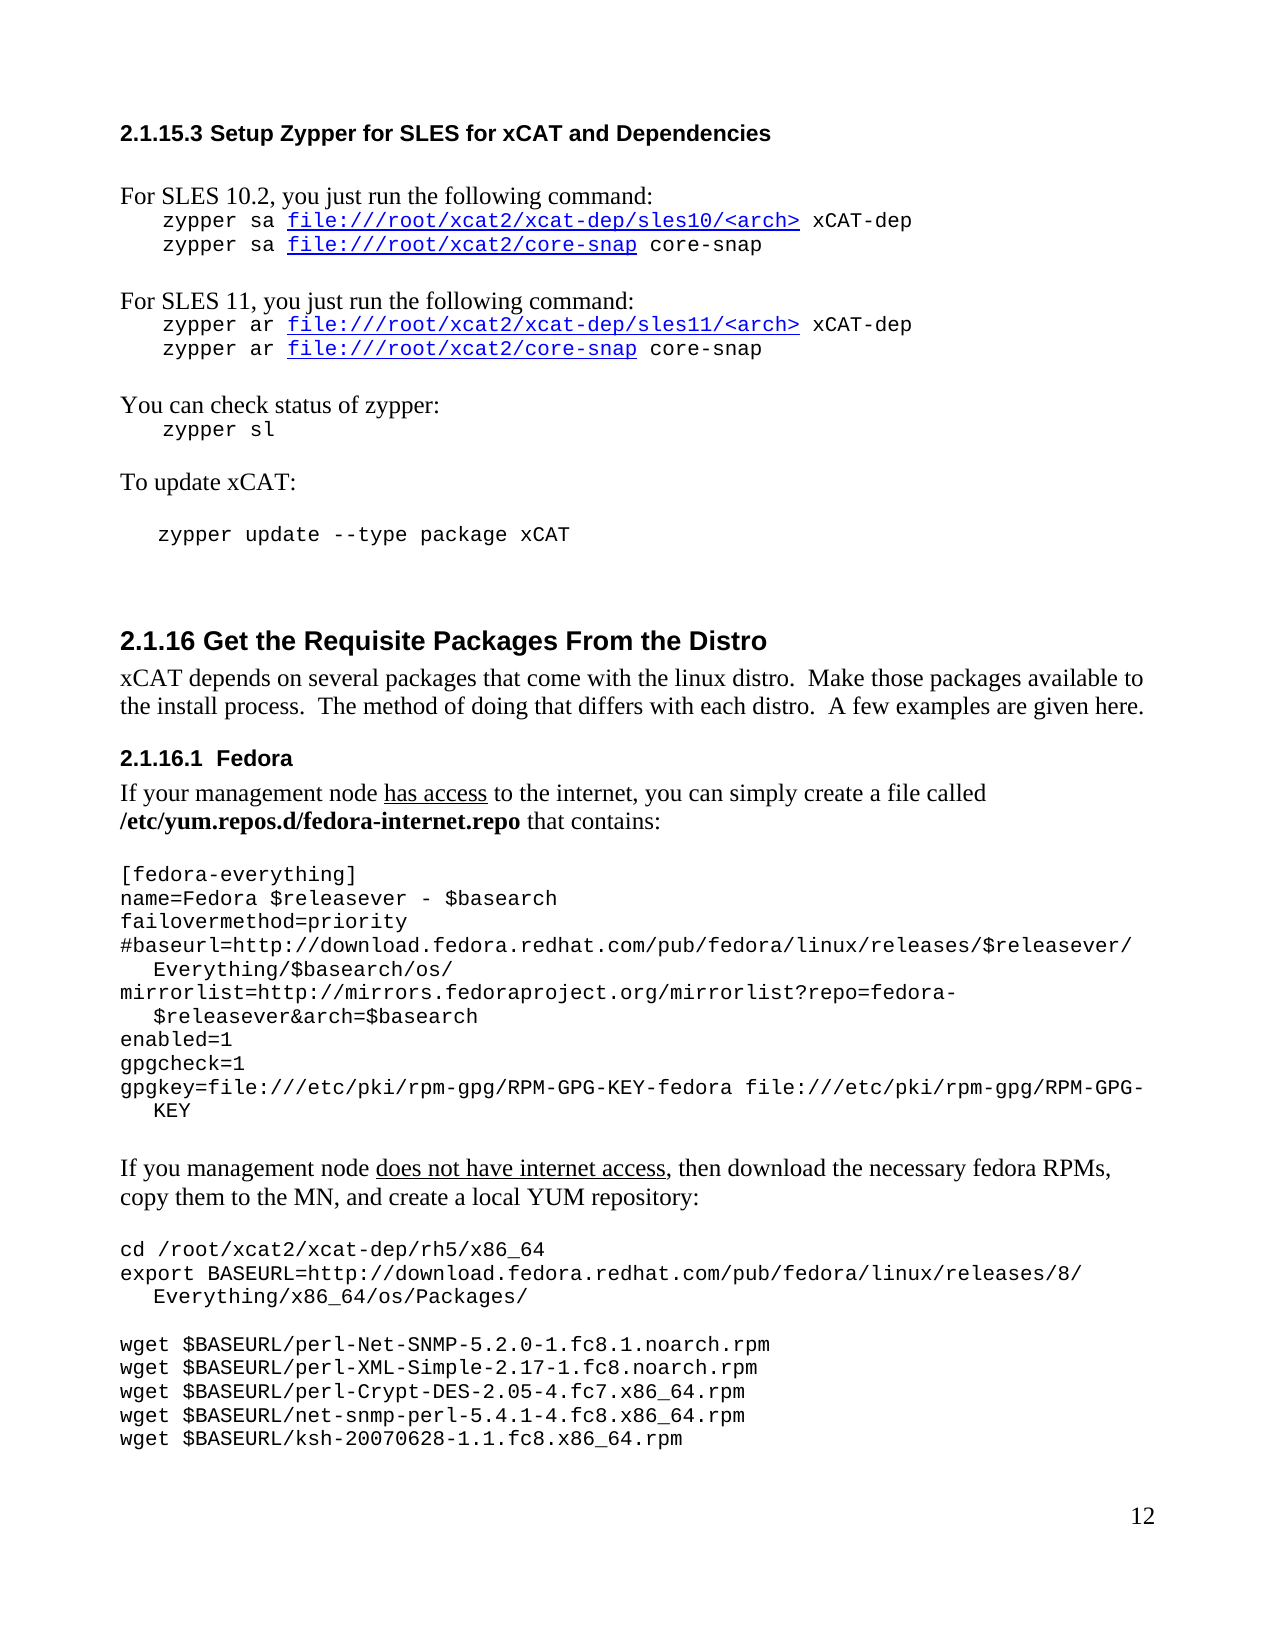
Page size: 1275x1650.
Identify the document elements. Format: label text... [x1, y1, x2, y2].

text wget $BASEURL/net-snmp-perl-5.4.1-4.fc8.x86_64.rpm [120, 1404, 1155, 1428]
text You can check status of zypper: [120, 391, 1155, 419]
text gpgkey=file:///etc/pki/rpm-gpg/RPM-GPG-KEY-fedora file:///etc/pki/rpm-gpg/RPM-GPG-KEY [120, 1077, 1155, 1124]
text wget $BASEURL/perl-Crypt-DES-2.05-4.fc7.x86_64.rpm [120, 1381, 1155, 1404]
text zypper sl [162, 419, 1155, 443]
text gpgcheck=1 [120, 1053, 1155, 1077]
text xCAT depends on several packages that come with the linux distro. Make those packages available to the install process. The method of doing that differs with each distro. A few examples are given here. [120, 663, 1155, 720]
text cd /root/xcat2/xcat-dep/rh5/x86_64 [120, 1239, 1155, 1263]
text enabled=1 [120, 1029, 1155, 1053]
text wget $BASEURL/perl-Net-SNMP-5.2.0-1.fc8.1.noarch.rpm [120, 1334, 1155, 1357]
text wget $BASEURL/perl-XML-Simple-2.17-1.fc8.noarch.rpm [120, 1357, 1155, 1381]
text zypper ar file:///root/xcat2/core-snap core-snap [162, 338, 1155, 362]
text failovermethod=priority [120, 911, 1155, 935]
text To update xCAT: [120, 467, 1155, 495]
text If you management node does not have internet access, then download the necessary fedora RPMs, copy them to the MN, and create a local YUM repository: [120, 1153, 1155, 1210]
text zypper ar file:///root/xcat2/xcat-dep/sles11/<arch> xCAT-dep [162, 314, 1155, 338]
text name=Fedora $releasever - $basearch [120, 888, 1155, 911]
text wget $BASEURL/ksh-20070628-1.1.fc8.x86_64.rpm [120, 1428, 1155, 1452]
text export BASEURL=http://download.fedora.redhat.com/pub/fedora/linux/releases/8/Everything/x86_64/os/Packages/ [120, 1263, 1155, 1334]
text If your management node has access to the internet, you can simply create a file called /etc/yum.repos.d/fedora-internet.repo that contains: [120, 778, 1155, 835]
subtitle Fedora [120, 745, 1155, 771]
text zypper sa file:///root/xcat2/xcat-dep/sles10/<arch> xCAT-dep [162, 210, 1155, 234]
text [fedora-everything] [120, 864, 1155, 888]
text zypper sa file:///root/xcat2/core-snap core-snap [162, 234, 1155, 257]
text mirrorlist=http://mirrors.fedoraproject.org/mirrorlist?repo=fedora-$releasever&arch=$basearch [120, 982, 1155, 1029]
subtitle Get the Requisite Packages From the Distro [120, 625, 1155, 656]
text For SLES 11, you just run the following command: [120, 286, 1155, 314]
text For SLES 10.2, you just run the following command: [120, 181, 1155, 210]
subtitle Setup Zypper for SLES for xCAT and Dependencies [120, 120, 1155, 146]
text zypper update --type package xCAT [120, 524, 1155, 548]
text #baseurl=http://download.fedora.redhat.com/pub/fedora/linux/releases/$releasever/Everything/$basearch/os/ [120, 935, 1155, 982]
